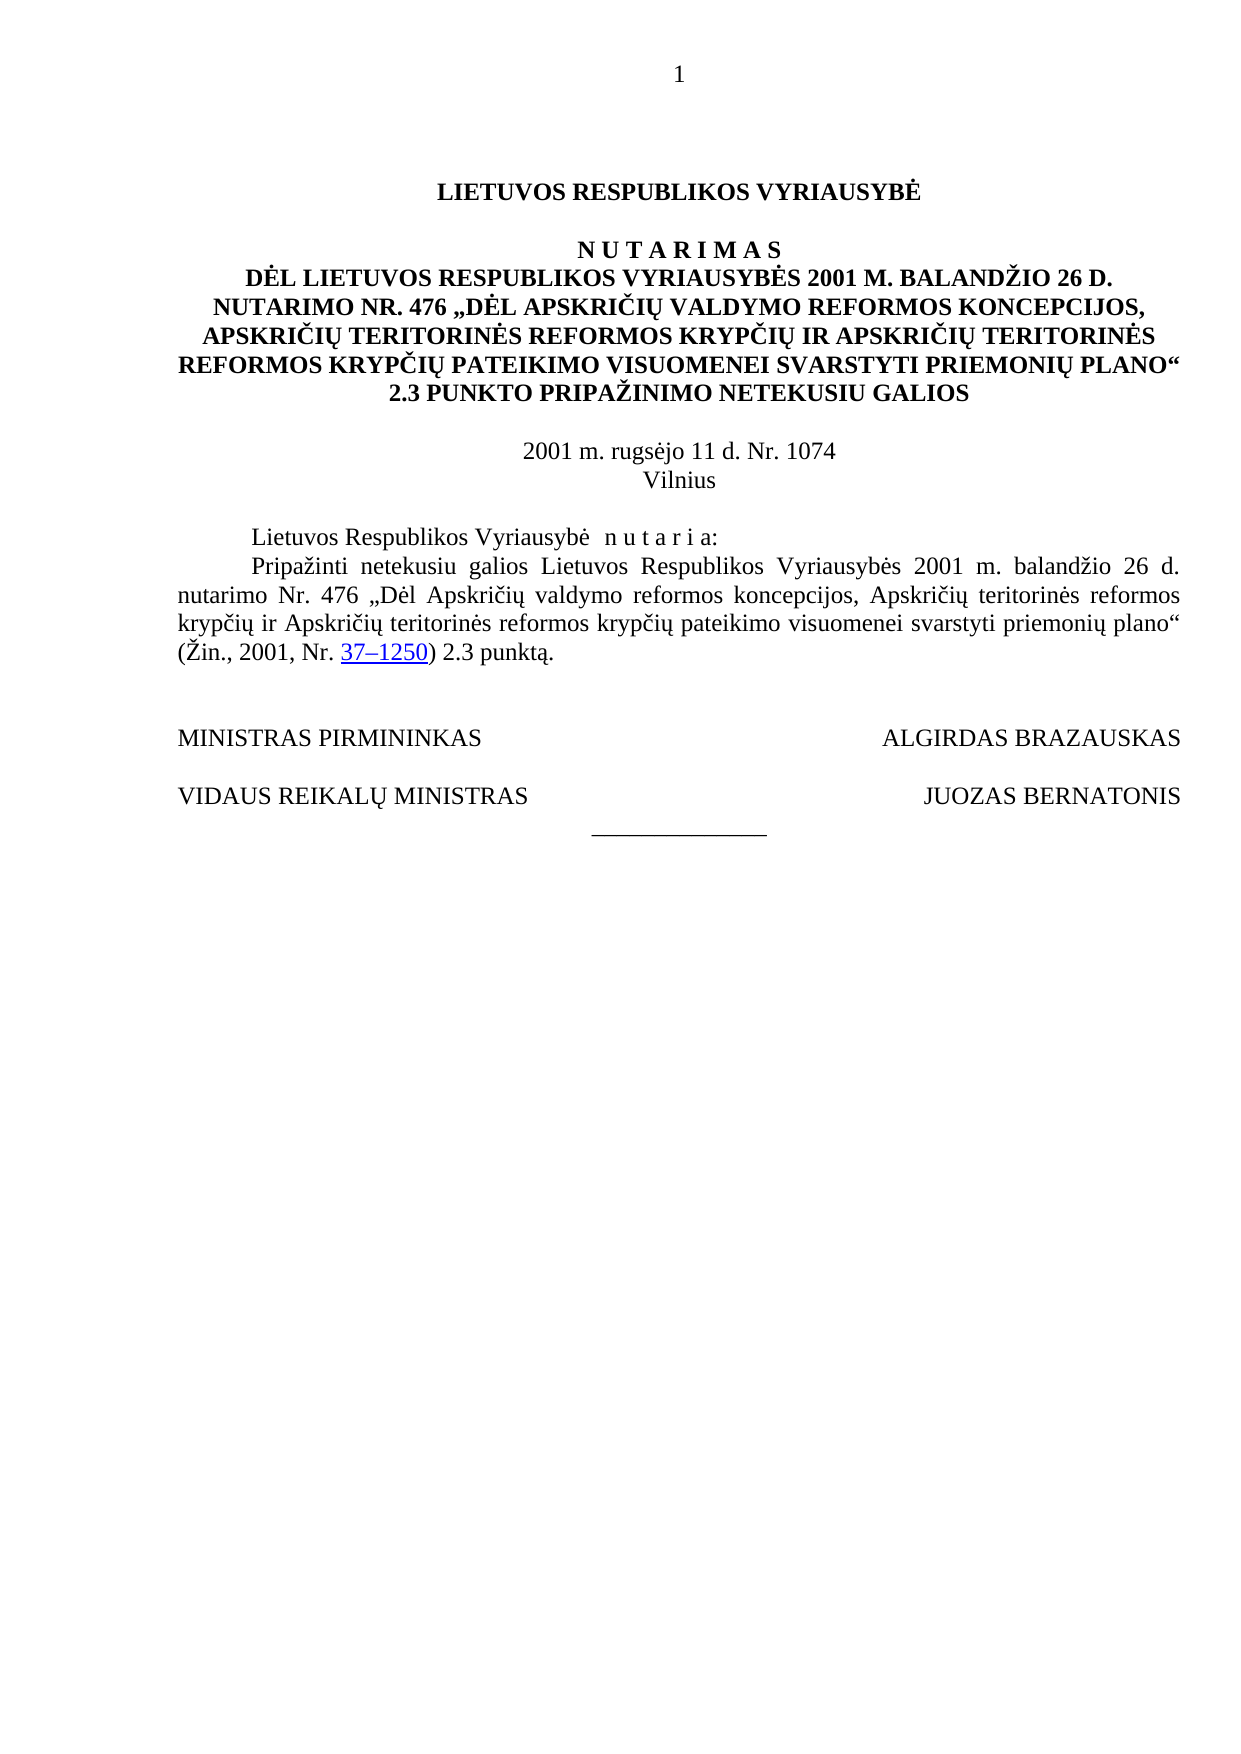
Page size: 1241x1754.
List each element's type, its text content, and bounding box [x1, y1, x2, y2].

text MINISTRAS PIRMININKAS ALGIRDAS BRAZAUSKAS [177, 723, 1181, 752]
text 2001 m. rugsėjo 11 d. Nr. 1074 [177, 436, 1181, 465]
text Vilnius [177, 465, 1181, 493]
text N U T A R I M A S [177, 235, 1181, 263]
text LIETUVOS RESPUBLIKOS VYRIAUSYBĖ [177, 177, 1181, 206]
text VIDAUS REIKALŲ MINISTRAS JUOZAS BERNATONIS [177, 781, 1181, 810]
text Pripažinti netekusiu galios Lietuvos Respublikos Vyriausybės 2001 m. balandžio 26 d. nutarimo Nr. 476 „Dėl Apskričių valdymo reformos koncepcijos, Apskričių teritorinės reformos krypčių ir Apskričių teritorinės reformos krypčių pateikimo visuomenei svarstyti priemonių plano“ (Žin., 2001, Nr. 37–1250) 2.3 punktą. [177, 551, 1181, 666]
text Lietuvos Respublikos Vyriausybė nutaria: [177, 522, 1181, 551]
text DĖL LIETUVOS RESPUBLIKOS VYRIAUSYBĖS 2001 M. BALANDŽIO 26 D. NUTARIMO NR. 476 „DĖL APSKRIČIŲ VALDYMO REFORMOS KONCEPCIJOS, APSKRIČIŲ TERITORINĖS REFORMOS KRYPČIŲ IR APSKRIČIŲ TERITORINĖS REFORMOS KRYPČIŲ PATEIKIMO VISUOMENEI SVARSTYTI PRIEMONIŲ PLANO“ 2.3 PUNKTO PRIPAŽINIMO NETEKUSIU GALIOS [177, 263, 1181, 407]
text ______________ [177, 810, 1181, 838]
